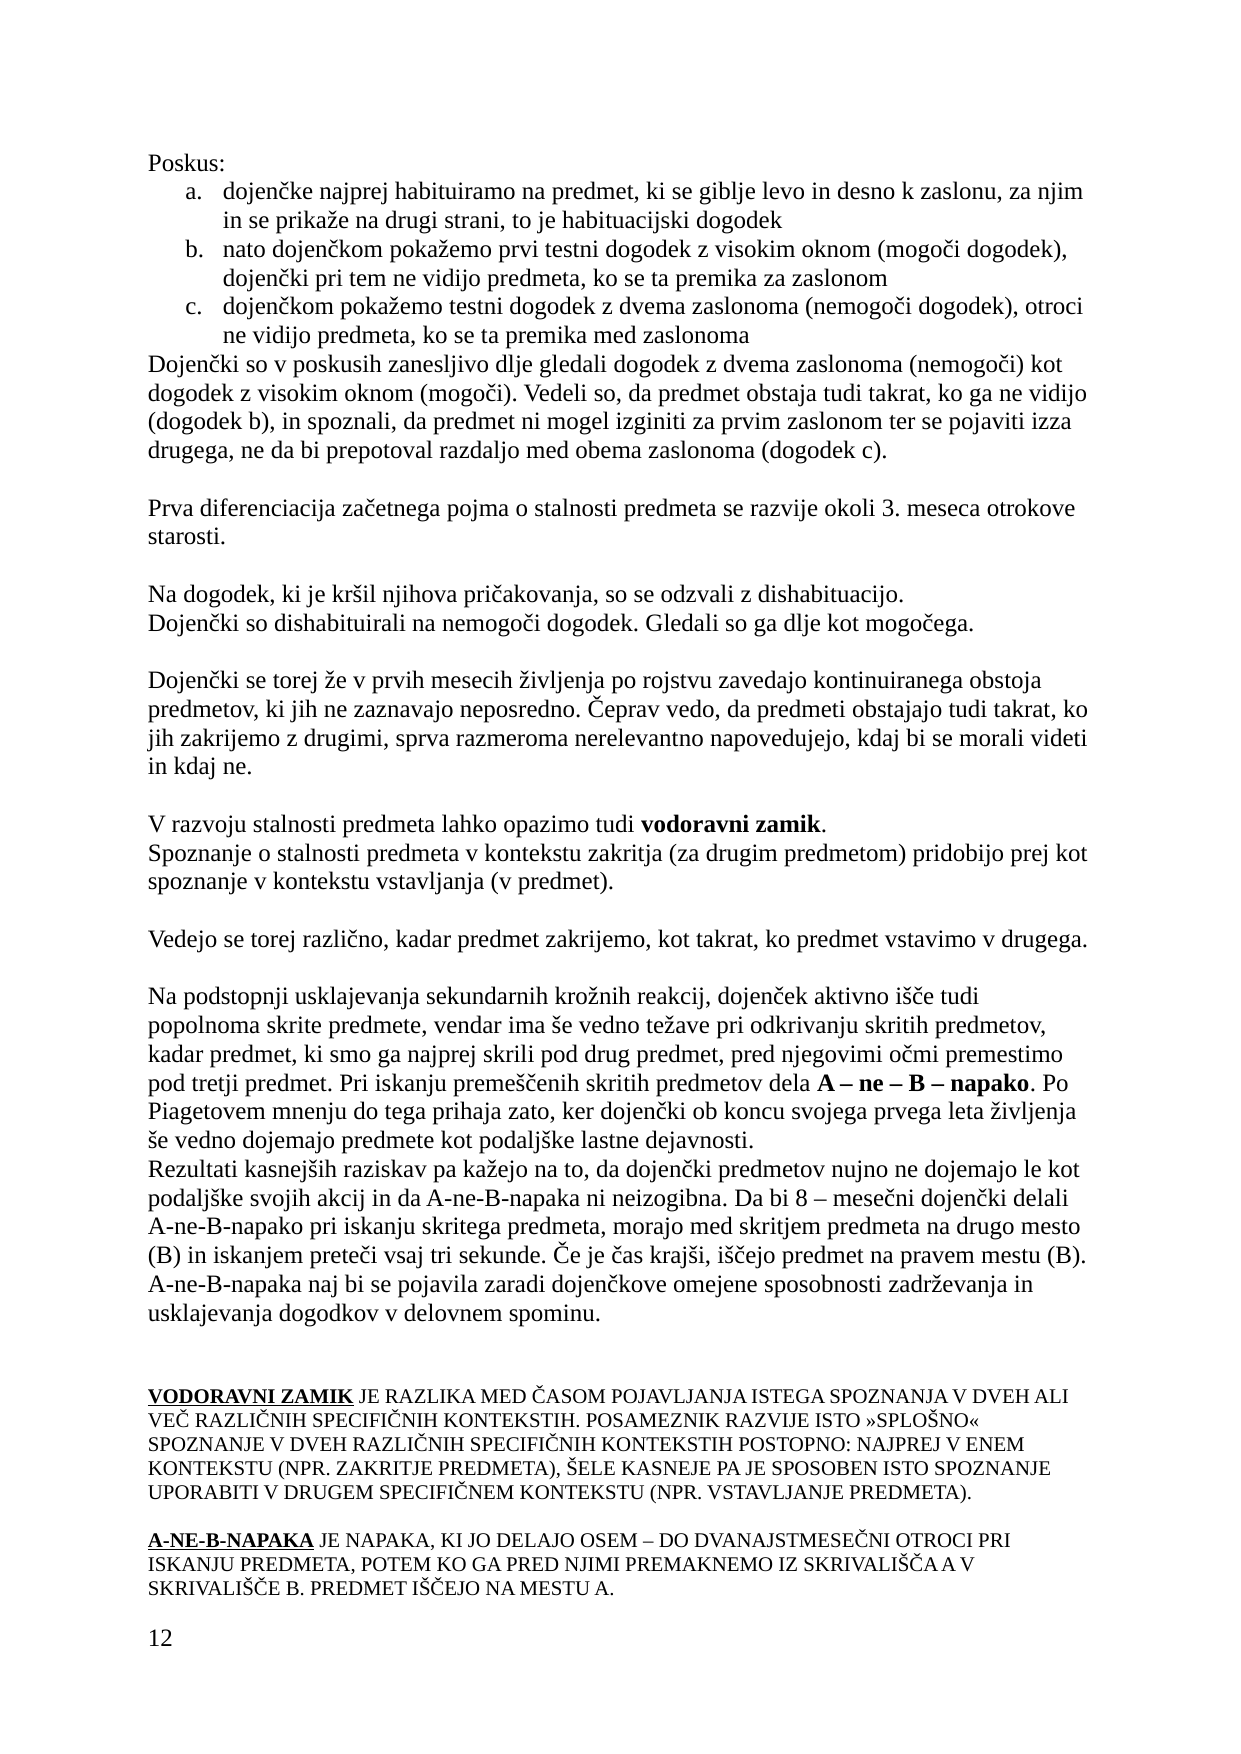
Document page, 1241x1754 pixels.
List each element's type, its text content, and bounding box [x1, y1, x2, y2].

text Na dogodek, ki je kršil njihova pričakovanja, so se odzvali z dishabituacijo. [148, 579, 1093, 608]
list nato dojenčkom pokažemo prvi testni dogodek z visokim oknom (mogoči dogodek), dojenčki pri tem ne vidijo predmeta, ko se ta premika za zaslonom [185, 234, 1093, 291]
text VODORAVNI ZAMIK JE RAZLIKA MED ČASOM POJAVLJANJA ISTEGA SPOZNANJA V DVEH ALI VEČ RAZLIČNIH SPECIFIČNIH KONTEKSTIH. POSAMEZNIK RAZVIJE ISTO »SPLOŠNO« SPOZNANJE V DVEH RAZLIČNIH SPECIFIČNIH KONTEKSTIH POSTOPNO: NAJPREJ V ENEM KONTEKSTU (NPR. ZAKRITJE PREDMETA), ŠELE KASNEJE PA JE SPOSOBEN ISTO SPOZNANJE UPORABITI V DRUGEM SPECIFIČNEM KONTEKSTU (NPR. VSTAVLJANJE PREDMETA). [148, 1384, 1093, 1504]
list dojenčkom pokažemo testni dogodek z dvema zaslonoma (nemogoči dogodek), otroci ne vidijo predmeta, ko se ta premika med zaslonoma [185, 291, 1093, 349]
text Dojenčki so v poskusih zanesljivo dlje gledali dogodek z dvema zaslonoma (nemogoči) kot dogodek z visokim oknom (mogoči). Vedeli so, da predmet obstaja tudi takrat, ko ga ne vidijo (dogodek b), in spoznali, da predmet ni mogel izginiti za prvim zaslonom ter se pojaviti izza drugega, ne da bi prepotoval razdaljo med obema zaslonoma (dogodek c). [148, 349, 1093, 464]
text Poskus: [148, 148, 1093, 176]
text A-ne-B-napaka naj bi se pojavila zaradi dojenčkove omejene sposobnosti zadrževanja in usklajevanja dogodkov v delovnem spominu. [148, 1269, 1093, 1326]
text Dojenčki so dishabituirali na nemogoči dogodek. Gledali so ga dlje kot mogočega. [148, 608, 1093, 636]
text A-NE-B-NAPAKA JE NAPAKA, KI JO DELAJO OSEM – DO DVANAJSTMESEČNI OTROCI PRI ISKANJU PREDMETA, POTEM KO GA PRED NJIMI PREMAKNEMO IZ SKRIVALIŠČA A V SKRIVALIŠČE B. PREDMET IŠČEJO NA MESTU A. [148, 1528, 1093, 1600]
text Spoznanje o stalnosti predmeta v kontekstu zakritja (za drugim predmetom) pridobijo prej kot spoznanje v kontekstu vstavljanja (v predmet). [148, 838, 1093, 895]
text Prva diferenciacija začetnega pojma o stalnosti predmeta se razvije okoli 3. meseca otrokove starosti. [148, 493, 1093, 550]
text Vedejo se torej različno, kadar predmet zakrijemo, kot takrat, ko predmet vstavimo v drugega. [148, 924, 1093, 953]
list dojenčke najprej habituiramo na predmet, ki se giblje levo in desno k zaslonu, za njim in se prikaže na drugi strani, to je habituacijski dogodek [185, 176, 1093, 234]
text Na podstopnji usklajevanja sekundarnih krožnih reakcij, dojenček aktivno išče tudi popolnoma skrite predmete, vendar ima še vedno težave pri odkrivanju skritih predmetov, kadar predmet, ki smo ga najprej skrili pod drug predmet, pred njegovimi očmi premestimo pod tretji predmet. Pri iskanju premeščenih skritih predmetov dela A – ne – B – napako. Po Piagetovem mnenju do tega prihaja zato, ker dojenčki ob koncu svojega prvega leta življenja še vedno dojemajo predmete kot podaljške lastne dejavnosti. [148, 981, 1093, 1154]
text V razvoju stalnosti predmeta lahko opazimo tudi vodoravni zamik. [148, 809, 1093, 838]
text Rezultati kasnejših raziskav pa kažejo na to, da dojenčki predmetov nujno ne dojemajo le kot podaljške svojih akcij in da A-ne-B-napaka ni neizogibna. Da bi 8 – mesečni dojenčki delali A-ne-B-napako pri iskanju skritega predmeta, morajo med skritjem predmeta na drugo mesto (B) in iskanjem preteči vsaj tri sekunde. Če je čas krajši, iščejo predmet na pravem mestu (B). [148, 1154, 1093, 1269]
text Dojenčki se torej že v prvih mesecih življenja po rojstvu zavedajo kontinuiranega obstoja predmetov, ki jih ne zaznavajo neposredno. Čeprav vedo, da predmeti obstajajo tudi takrat, ko jih zakrijemo z drugimi, sprva razmeroma nerelevantno napovedujejo, kdaj bi se morali videti in kdaj ne. [148, 665, 1093, 780]
